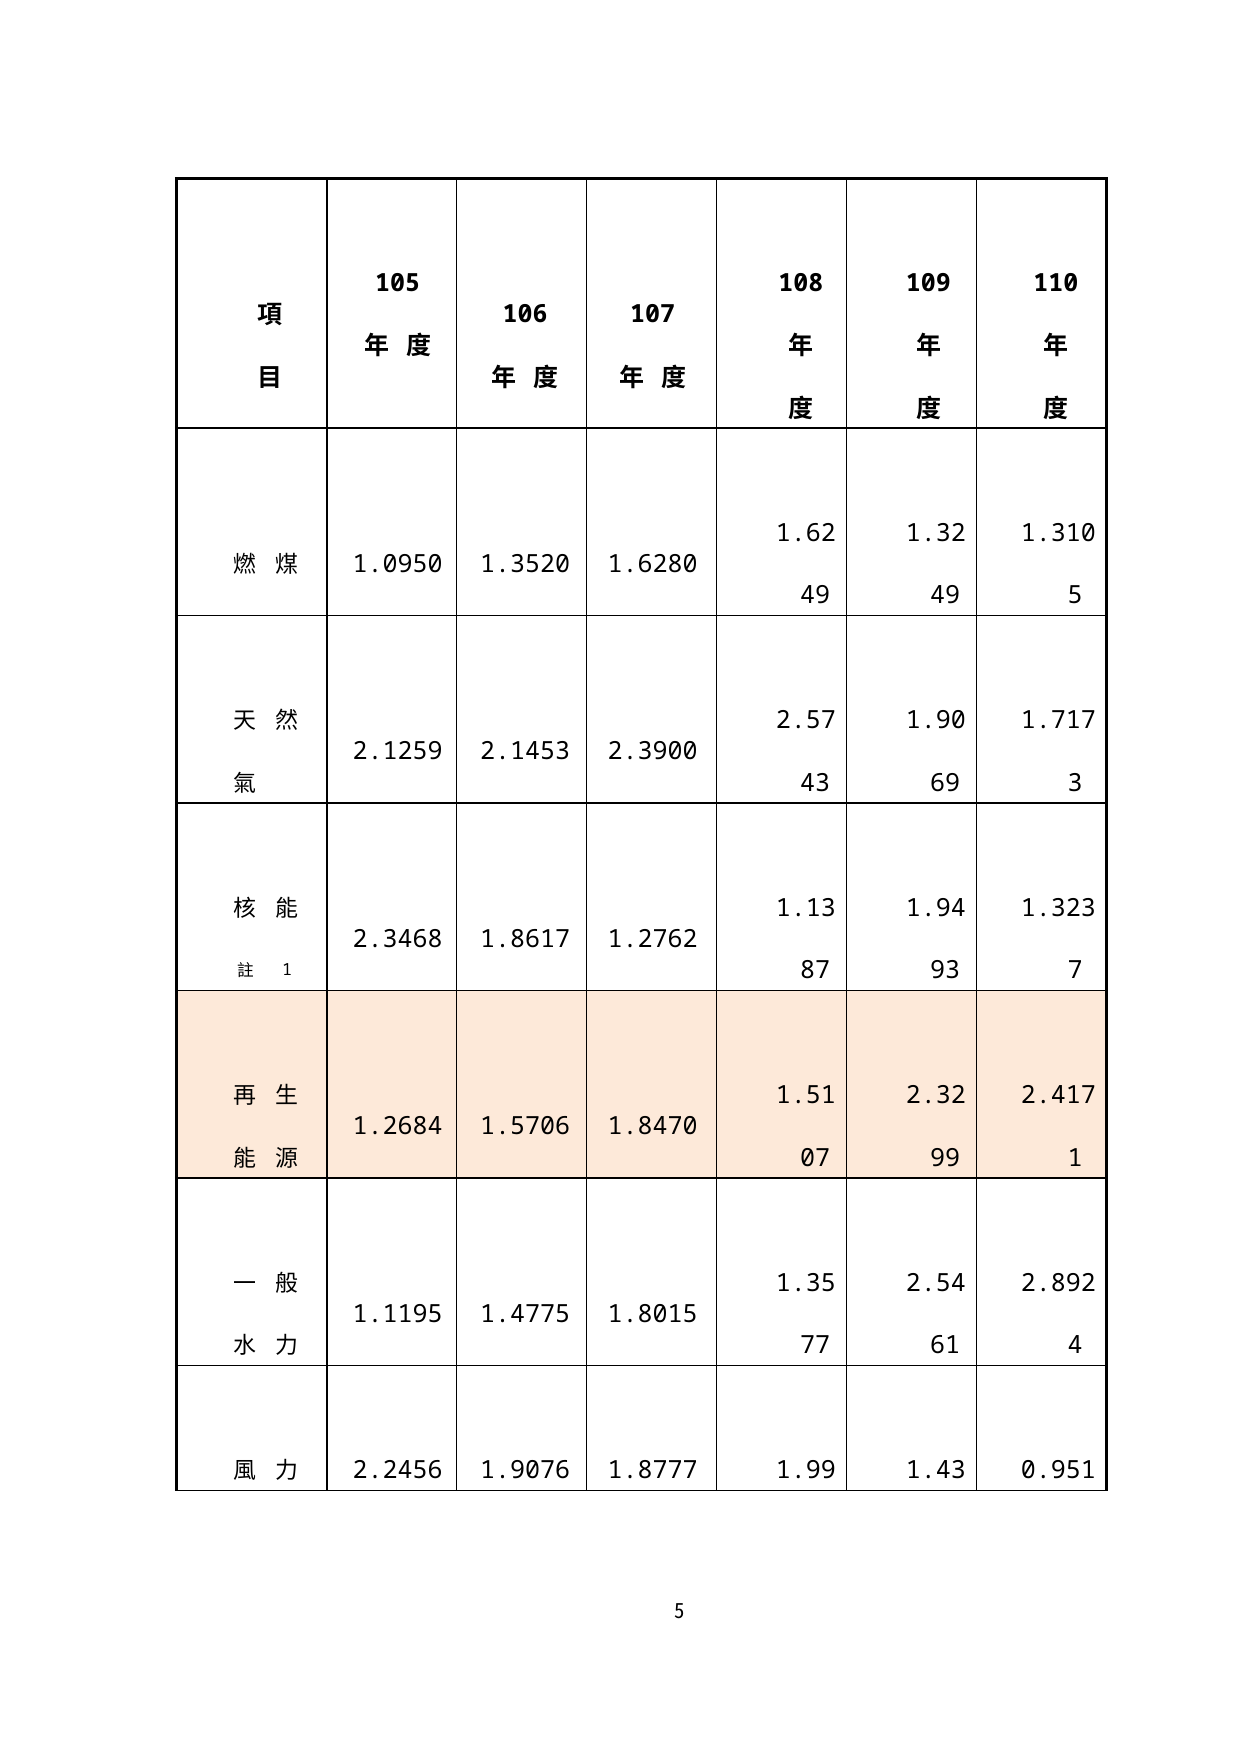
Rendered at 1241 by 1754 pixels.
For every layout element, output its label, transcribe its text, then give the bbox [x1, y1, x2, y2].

table_cell 燃煤 [178, 429, 326, 615]
table_cell 風力 [178, 1366, 326, 1490]
table_cell 1.8015 [587, 1179, 716, 1365]
table_cell 2.3299 [847, 991, 976, 1177]
table_cell 1.7173 [977, 616, 1105, 802]
table_cell 天然氣 [178, 616, 326, 802]
table_cell 1.8617 [457, 804, 586, 990]
table_cell 1.9069 [847, 616, 976, 802]
table_cell 1.3577 [717, 1179, 846, 1365]
table_cell 1.5706 [457, 991, 586, 1177]
table_cell 1.2684 [328, 991, 456, 1177]
table_header 105年度 [328, 180, 456, 427]
table_cell 1.8777 [587, 1366, 716, 1490]
table_cell 1.3520 [457, 429, 586, 615]
table_cell 1.1195 [328, 1179, 456, 1365]
table_cell 1.9076 [457, 1366, 586, 1490]
table_cell 2.5461 [847, 1179, 976, 1365]
table_cell 2.1259 [328, 616, 456, 802]
table_cell 1.3105 [977, 429, 1105, 615]
table_cell 1.4775 [457, 1179, 586, 1365]
table_cell 1.6249 [717, 429, 846, 615]
table_cell 1.3249 [847, 429, 976, 615]
table_cell 1.2762 [587, 804, 716, 990]
table_cell 2.2456 [328, 1366, 456, 1490]
table_cell 核能註1 [178, 804, 326, 990]
table_cell 1.6280 [587, 429, 716, 615]
table_cell 2.3468 [328, 804, 456, 990]
table_cell 一般水力 [178, 1179, 326, 1365]
table_cell 2.4171 [977, 991, 1105, 1177]
table_header 106年度 [457, 180, 586, 427]
table_header 107年度 [587, 180, 716, 427]
table_header 項 目 [178, 180, 326, 427]
table_cell 0.951 [977, 1366, 1105, 1490]
table_cell 2.8924 [977, 1179, 1105, 1365]
table_cell 1.43 [847, 1366, 976, 1490]
table_header 108年度 [717, 180, 846, 427]
table_cell 2.1453 [457, 616, 586, 802]
table_cell 再生能源 [178, 991, 326, 1177]
table_header 110年度 [977, 180, 1105, 427]
table_cell 1.0950 [328, 429, 456, 615]
table_header 109年度 [847, 180, 976, 427]
table_cell 1.99 [717, 1366, 846, 1490]
table_cell 1.8470 [587, 991, 716, 1177]
table_cell 1.9493 [847, 804, 976, 990]
table_cell 1.3237 [977, 804, 1105, 990]
table_cell 1.5107 [717, 991, 846, 1177]
table_cell 1.1387 [717, 804, 846, 990]
table_cell 2.3900 [587, 616, 716, 802]
table_cell 2.5743 [717, 616, 846, 802]
